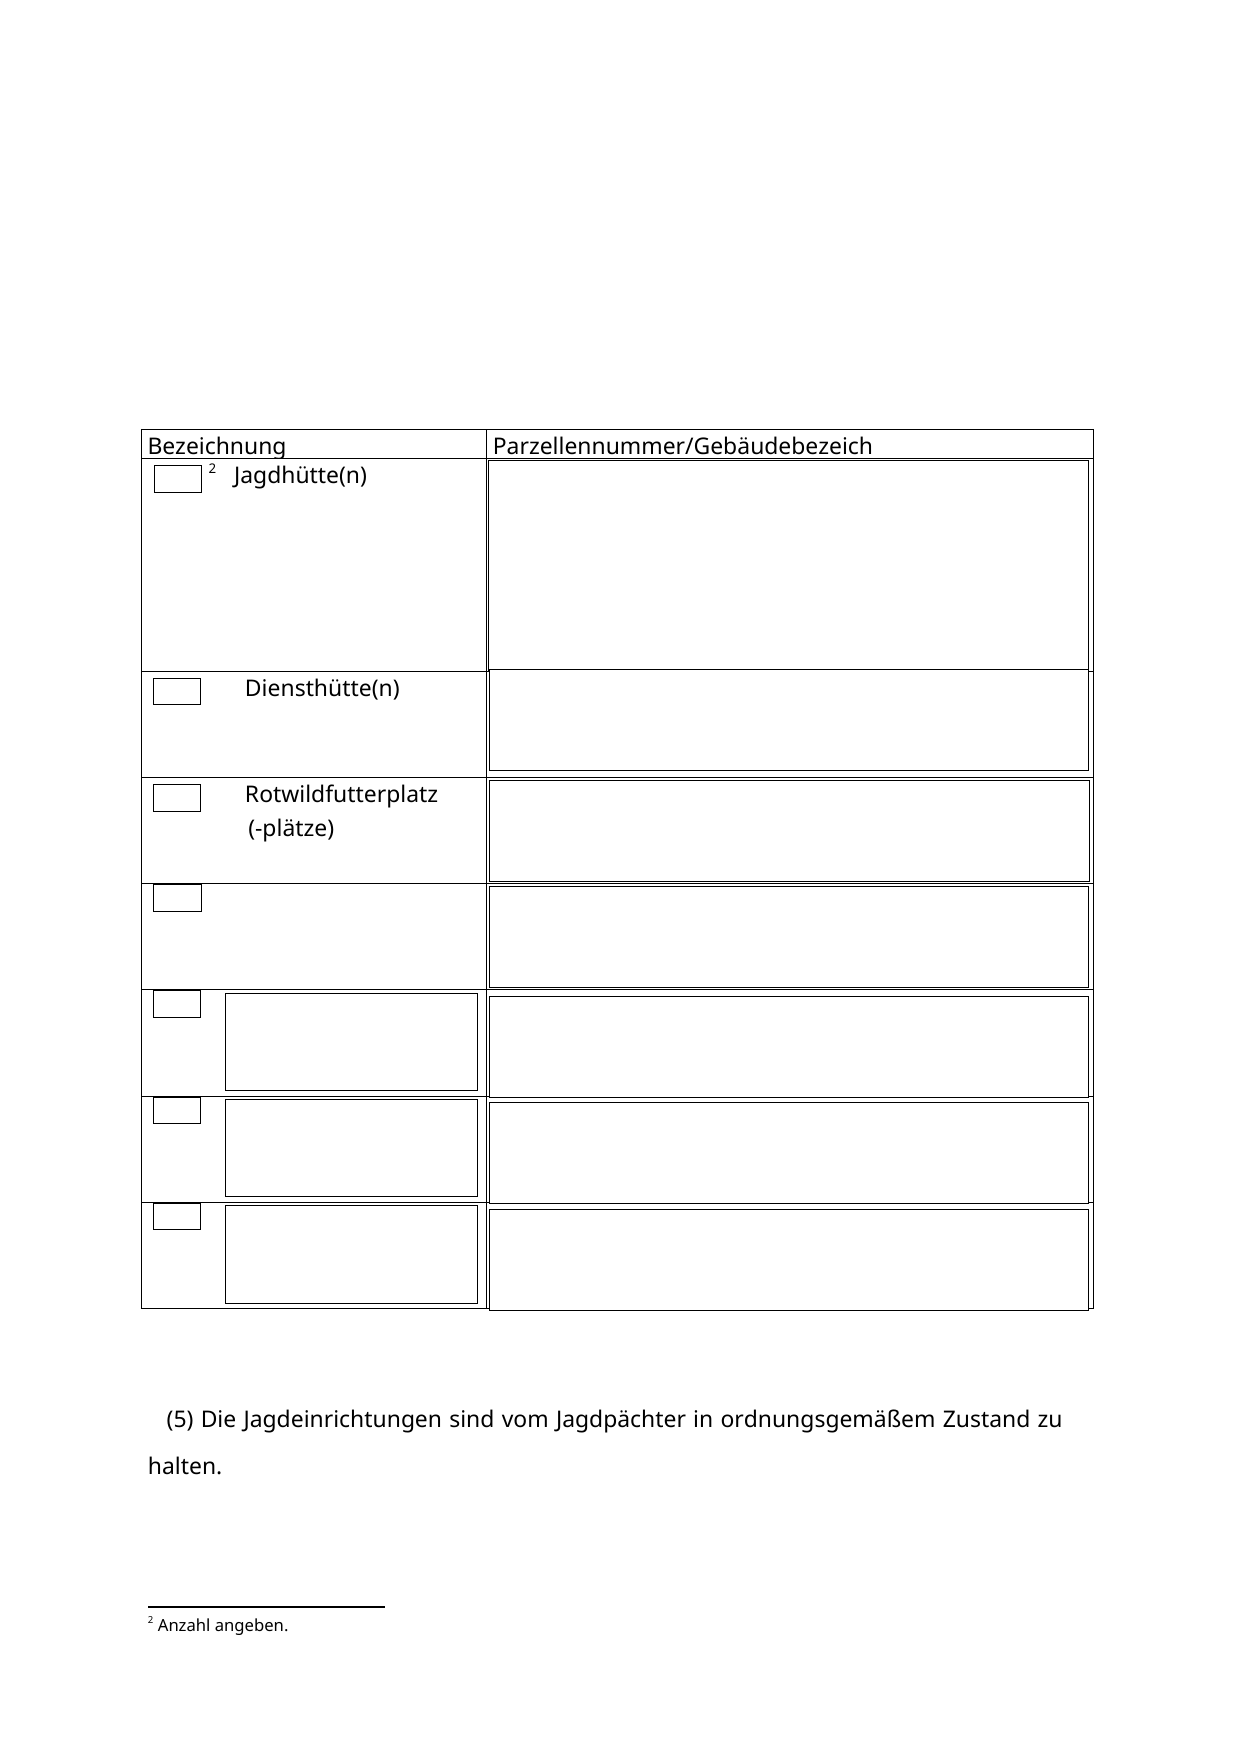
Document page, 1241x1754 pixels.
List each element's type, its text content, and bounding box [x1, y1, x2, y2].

table_cell [1089, 706, 1093, 741]
table_cell [142, 1166, 486, 1202]
text (5) Die Jagdeinrichtungen sind vom Jagdpächter in ordnungsgemäßem Zustand zu halten. [148, 1403, 1063, 1481]
table_cell [142, 990, 486, 1025]
table_cell [487, 741, 1093, 777]
table_cell [142, 635, 486, 671]
table_cell Jagdhütte(n) [142, 459, 486, 493]
table_cell [478, 1237, 486, 1273]
table_cell [478, 1131, 486, 1166]
table_cell [142, 1237, 225, 1273]
table_cell [142, 1060, 486, 1096]
table_cell [1089, 1060, 1093, 1096]
table_cell [1089, 1166, 1093, 1202]
table_cell [142, 1203, 486, 1237]
table_cell [1089, 672, 1093, 706]
table_cell [1089, 1131, 1093, 1166]
table_cell [142, 706, 486, 741]
table_header Bezeichnung [142, 430, 486, 458]
table_cell [142, 600, 486, 635]
table_cell [487, 954, 1093, 989]
table_cell (-plätze) [142, 812, 486, 848]
table_header Parzellennummer/Gebäudebezeich [487, 430, 1093, 458]
table_cell [487, 778, 1093, 812]
table_cell [1089, 600, 1093, 635]
table_cell Rotwildfutterplatz [142, 778, 486, 812]
table_cell [142, 741, 486, 777]
table_cell [142, 1025, 225, 1060]
table_cell [142, 1273, 486, 1308]
table_cell [1089, 1237, 1093, 1273]
table_cell [487, 990, 1093, 1025]
table_cell Diensthütte(n) [142, 672, 486, 706]
table_cell [1089, 919, 1093, 954]
table_cell [142, 494, 486, 529]
table_cell [487, 1097, 1093, 1131]
table_cell [1089, 1273, 1093, 1308]
table_cell [1089, 494, 1093, 529]
table_cell [487, 1203, 1093, 1237]
table_cell [1089, 564, 1093, 600]
table_cell [1089, 1025, 1093, 1060]
table_cell [142, 954, 486, 989]
table_cell [142, 564, 486, 600]
table_cell [478, 1025, 486, 1060]
table_cell [487, 848, 1093, 883]
table_cell [142, 848, 486, 883]
table_cell [1089, 635, 1093, 671]
table_cell [142, 529, 486, 564]
table_cell [142, 1131, 225, 1166]
table_cell [487, 459, 1093, 493]
table_cell [142, 919, 486, 954]
table_cell Rotwildwintergatter [142, 884, 486, 918]
table_cell [1089, 529, 1093, 564]
table_cell [487, 884, 1093, 918]
table_cell [142, 1097, 486, 1131]
